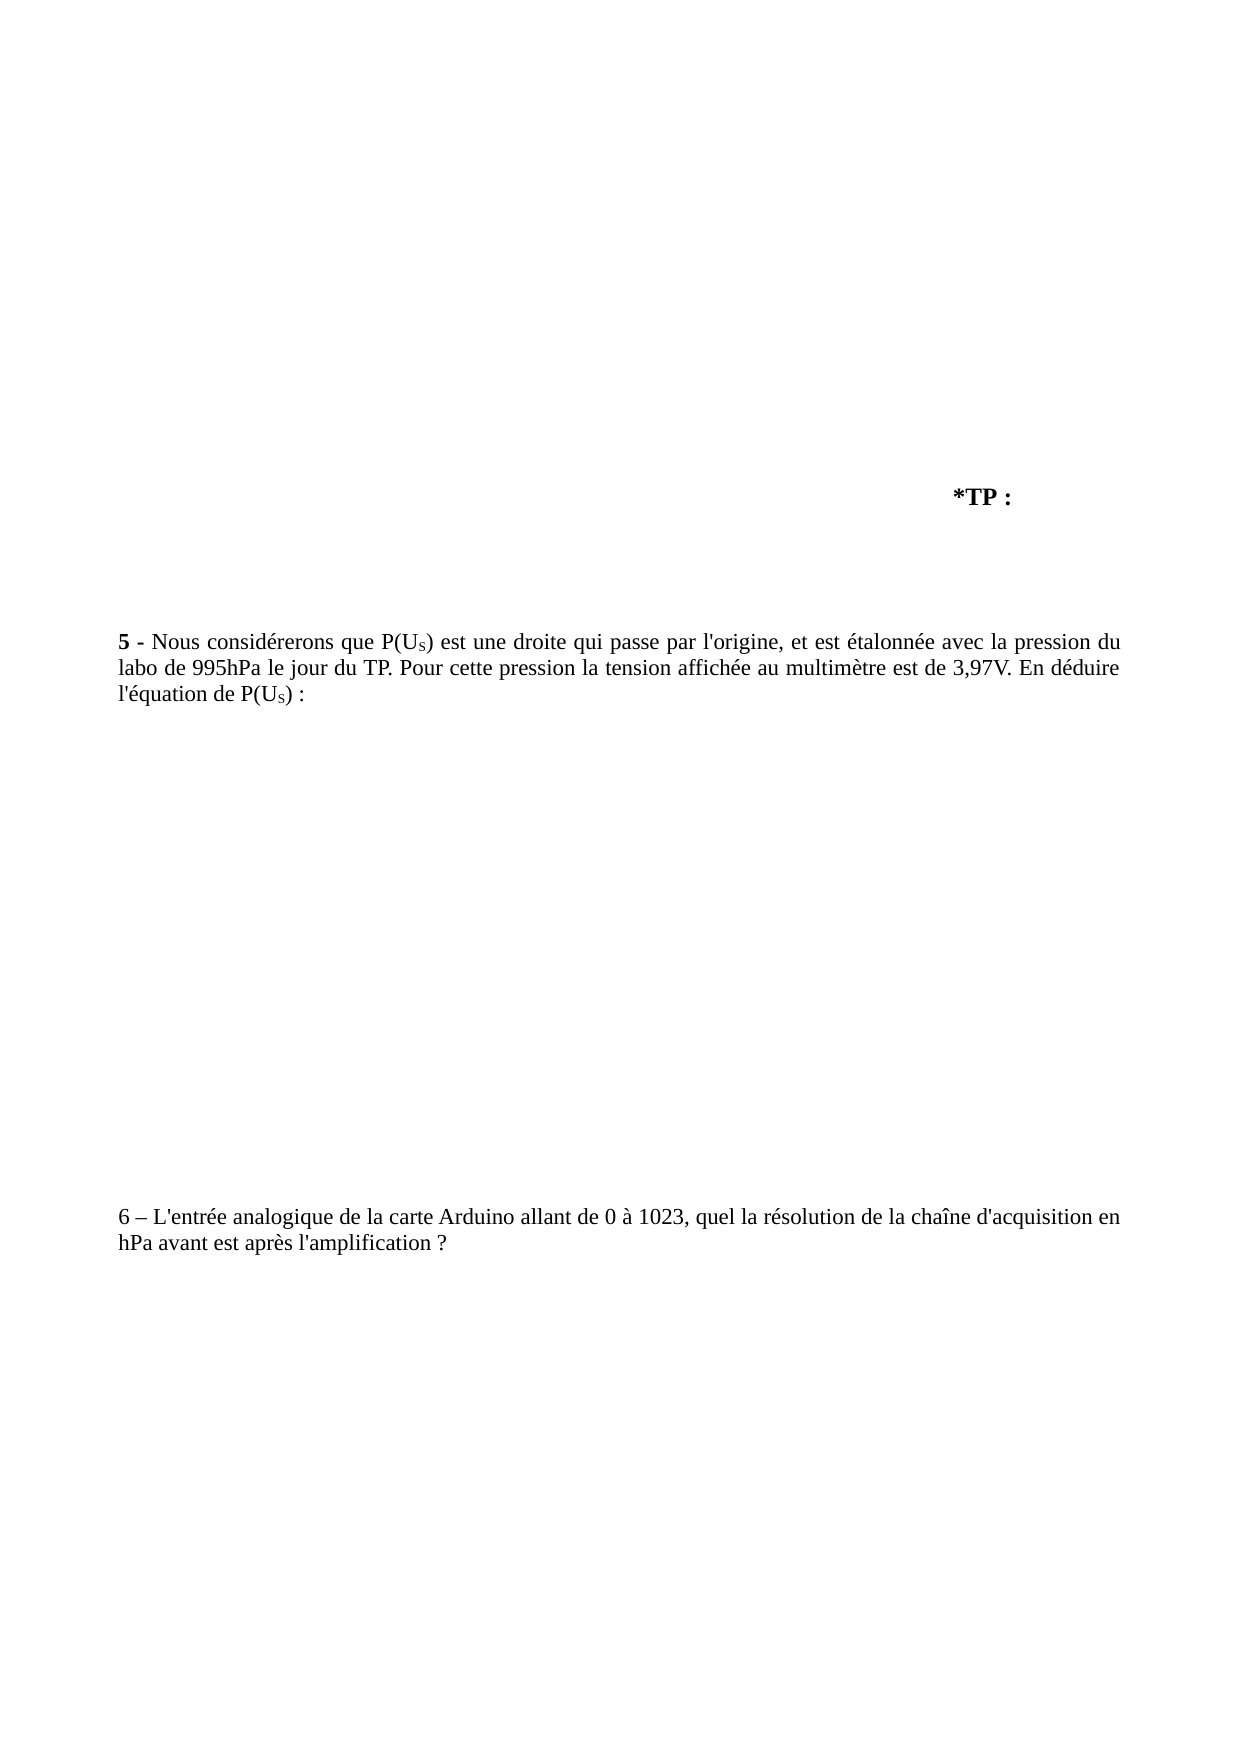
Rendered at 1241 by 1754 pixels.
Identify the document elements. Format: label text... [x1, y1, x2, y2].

text 6 – L'entrée analogique de la carte Arduino allant de 0 à 1023, quel la résolution de la chaîne d'acquisition en hPa avant est après l'amplification ? [118, 1203, 1122, 1255]
text *TP : [118, 482, 1122, 511]
text 5 - Nous considérerons que P(US) est une droite qui passe par l'origine, et est étalonnée avec la pression du labo de 995hPa le jour du TP. Pour cette pression la tension affichée au multimètre est de 3,97V. En déduire l'équation de P(US) : [118, 628, 1122, 707]
